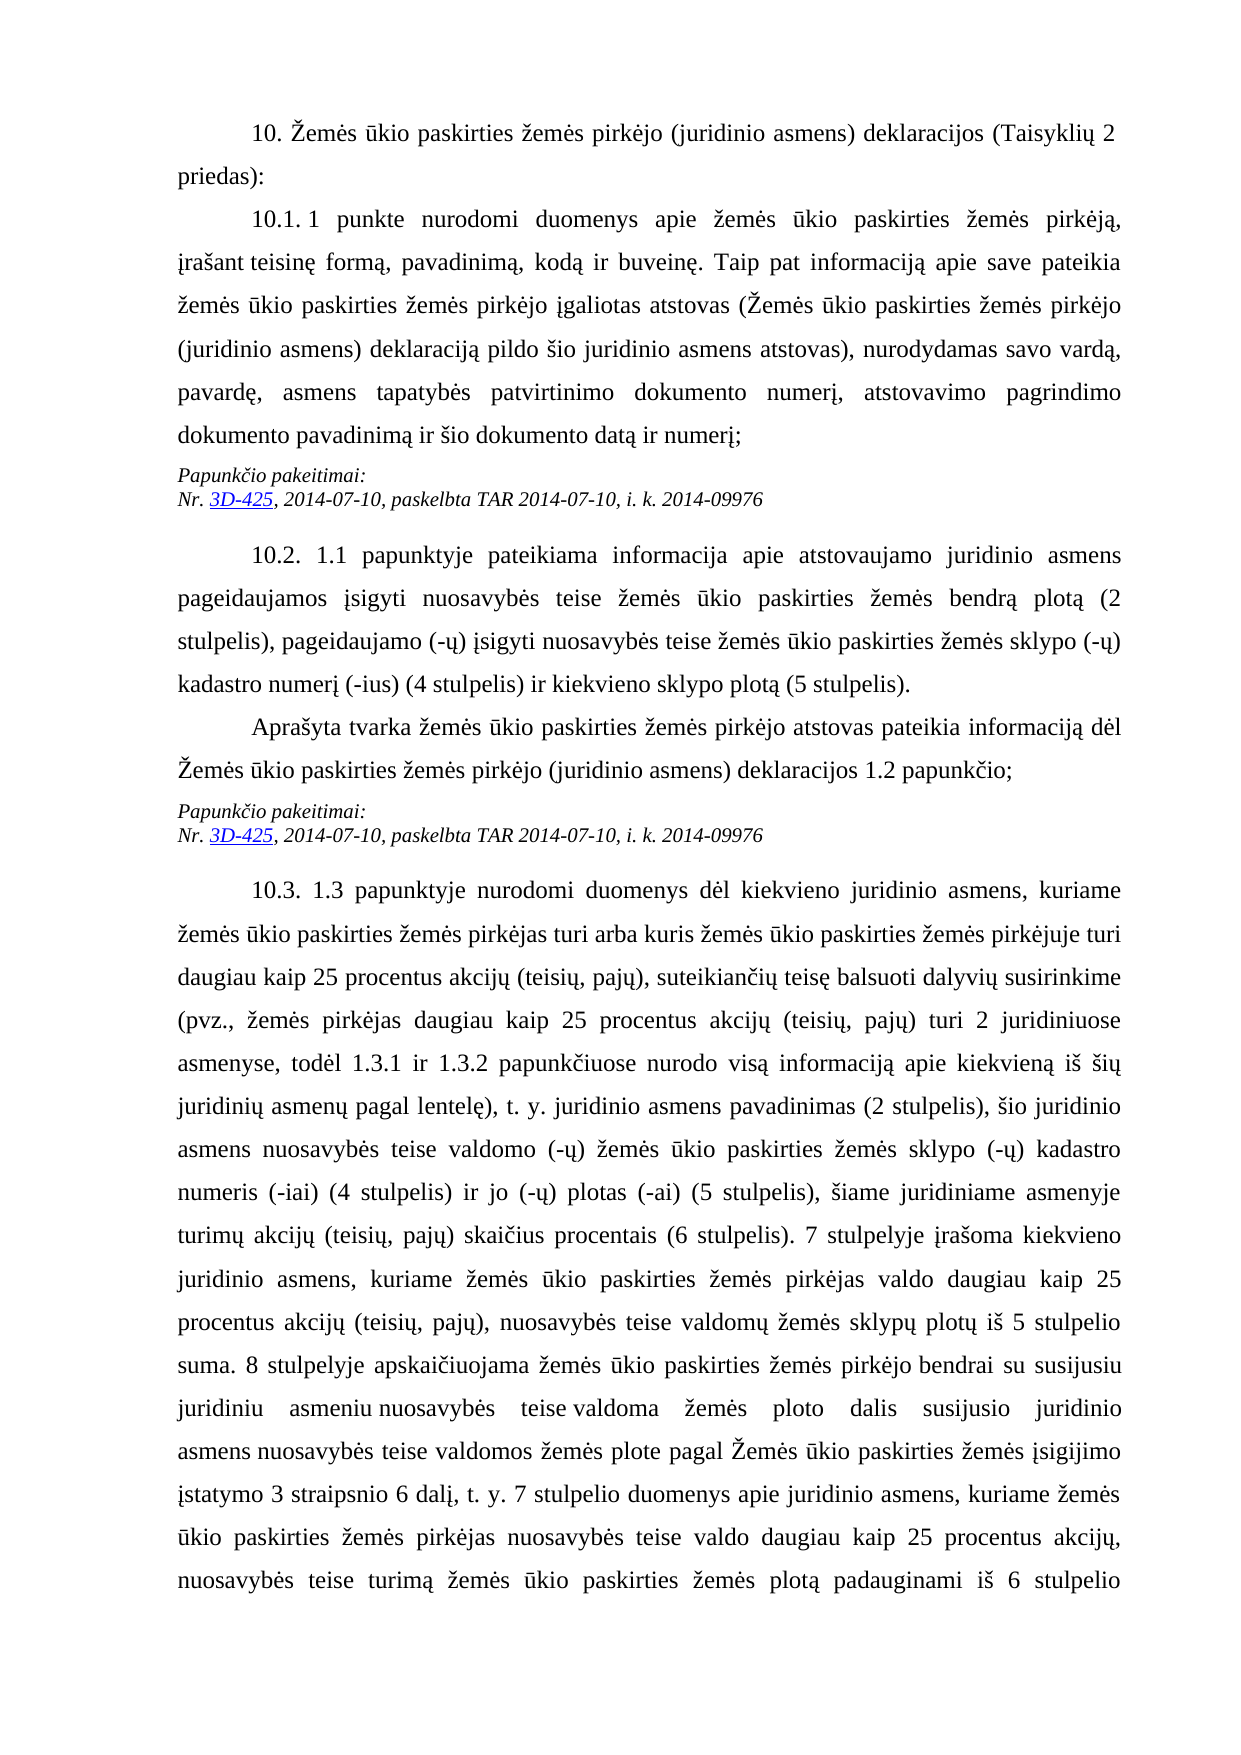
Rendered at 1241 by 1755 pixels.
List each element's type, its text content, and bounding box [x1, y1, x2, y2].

text Aprašyta tvarka žemės ūkio paskirties žemės pirkėjo atstovas pateikia informaciją dėl Žemės ūkio paskirties žemės pirkėjo (juridinio asmens) deklaracijos 1.2 papunkčio; [177, 712, 1122, 784]
text 10.3. 1.3 papunktyje nurodomi duomenys dėl kiekvieno juridinio asmens, kuriame žemės ūkio paskirties žemės pirkėjas turi arba kuris žemės ūkio paskirties žemės pirkėjuje turi daugiau kaip 25 procentus akcijų (teisių, pajų), suteikiančių teisę balsuoti dalyvių susirinkime (pvz., žemės pirkėjas daugiau kaip 25 procentus akcijų (teisių, pajų) turi 2 juridiniuose asmenyse, todėl 1.3.1 ir 1.3.2 papunkčiuose nurodo visą informaciją apie kiekvieną iš šių juridinių asmenų pagal lentelę), t. y. juridinio asmens pavadinimas (2 stulpelis), šio juridinio asmens nuosavybės teise valdomo (-ų) žemės ūkio paskirties žemės sklypo (-ų) kadastro numeris (-iai) (4 stulpelis) ir jo (-ų) plotas (-ai) (5 stulpelis), šiame juridiniame asmenyje turimų akcijų (teisių, pajų) skaičius procentais (6 stulpelis). 7 stulpelyje įrašoma kiekvieno juridinio asmens, kuriame žemės ūkio paskirties žemės pirkėjas valdo daugiau kaip 25 procentus akcijų (teisių, pajų), nuosavybės teise valdomų žemės sklypų plotų iš 5 stulpelio suma. 8 stulpelyje apskaičiuojama žemės ūkio paskirties žemės pirkėjo bendrai su susijusiu juridiniu asmeniu nuosavybės teise valdoma žemės ploto dalis susijusio juridinio asmens nuosavybės teise valdomos žemės plote pagal Žemės ūkio paskirties žemės įsigijimo įstatymo 3 straipsnio 6 dalį, t. y. 7 stulpelio duomenys apie juridinio asmens, kuriame žemės ūkio paskirties žemės pirkėjas nuosavybės teise valdo daugiau kaip 25 procentus akcijų, nuosavybės teise turimą žemės ūkio paskirties žemės plotą padauginami iš 6 stulpelio [177, 876, 1122, 1594]
text 10. Žemės ūkio paskirties žemės pirkėjo (juridinio asmens) deklaracijos (Taisyklių 2 priedas): [177, 118, 1122, 190]
text Nr. 3D-425, 2014-07-10, paskelbta TAR 2014-07-10, i. k. 2014-09976 [177, 487, 1122, 511]
text 10.1. 1 punkte nurodomi duomenys apie žemės ūkio paskirties žemės pirkėją, įrašant teisinę formą, pavadinimą, kodą ir buveinę. Taip pat informaciją apie save pateikia žemės ūkio paskirties žemės pirkėjo įgaliotas atstovas (Žemės ūkio paskirties žemės pirkėjo (juridinio asmens) deklaraciją pildo šio juridinio asmens atstovas), nurodydamas savo vardą, pavardę, asmens tapatybės patvirtinimo dokumento numerį, atstovavimo pagrindimo dokumento pavadinimą ir šio dokumento datą ir numerį; [177, 204, 1122, 449]
text Nr. 3D-425, 2014-07-10, paskelbta TAR 2014-07-10, i. k. 2014-09976 [177, 823, 1122, 847]
text Papunkčio pakeitimai: [177, 463, 1122, 487]
text 10.2. 1.1 papunktyje pateikiama informacija apie atstovaujamo juridinio asmens pageidaujamos įsigyti nuosavybės teise žemės ūkio paskirties žemės bendrą plotą (2 stulpelis), pageidaujamo (-ų) įsigyti nuosavybės teise žemės ūkio paskirties žemės sklypo (-ų) kadastro numerį (-ius) (4 stulpelis) ir kiekvieno sklypo plotą (5 stulpelis). [177, 540, 1122, 698]
text Papunkčio pakeitimai: [177, 799, 1122, 823]
